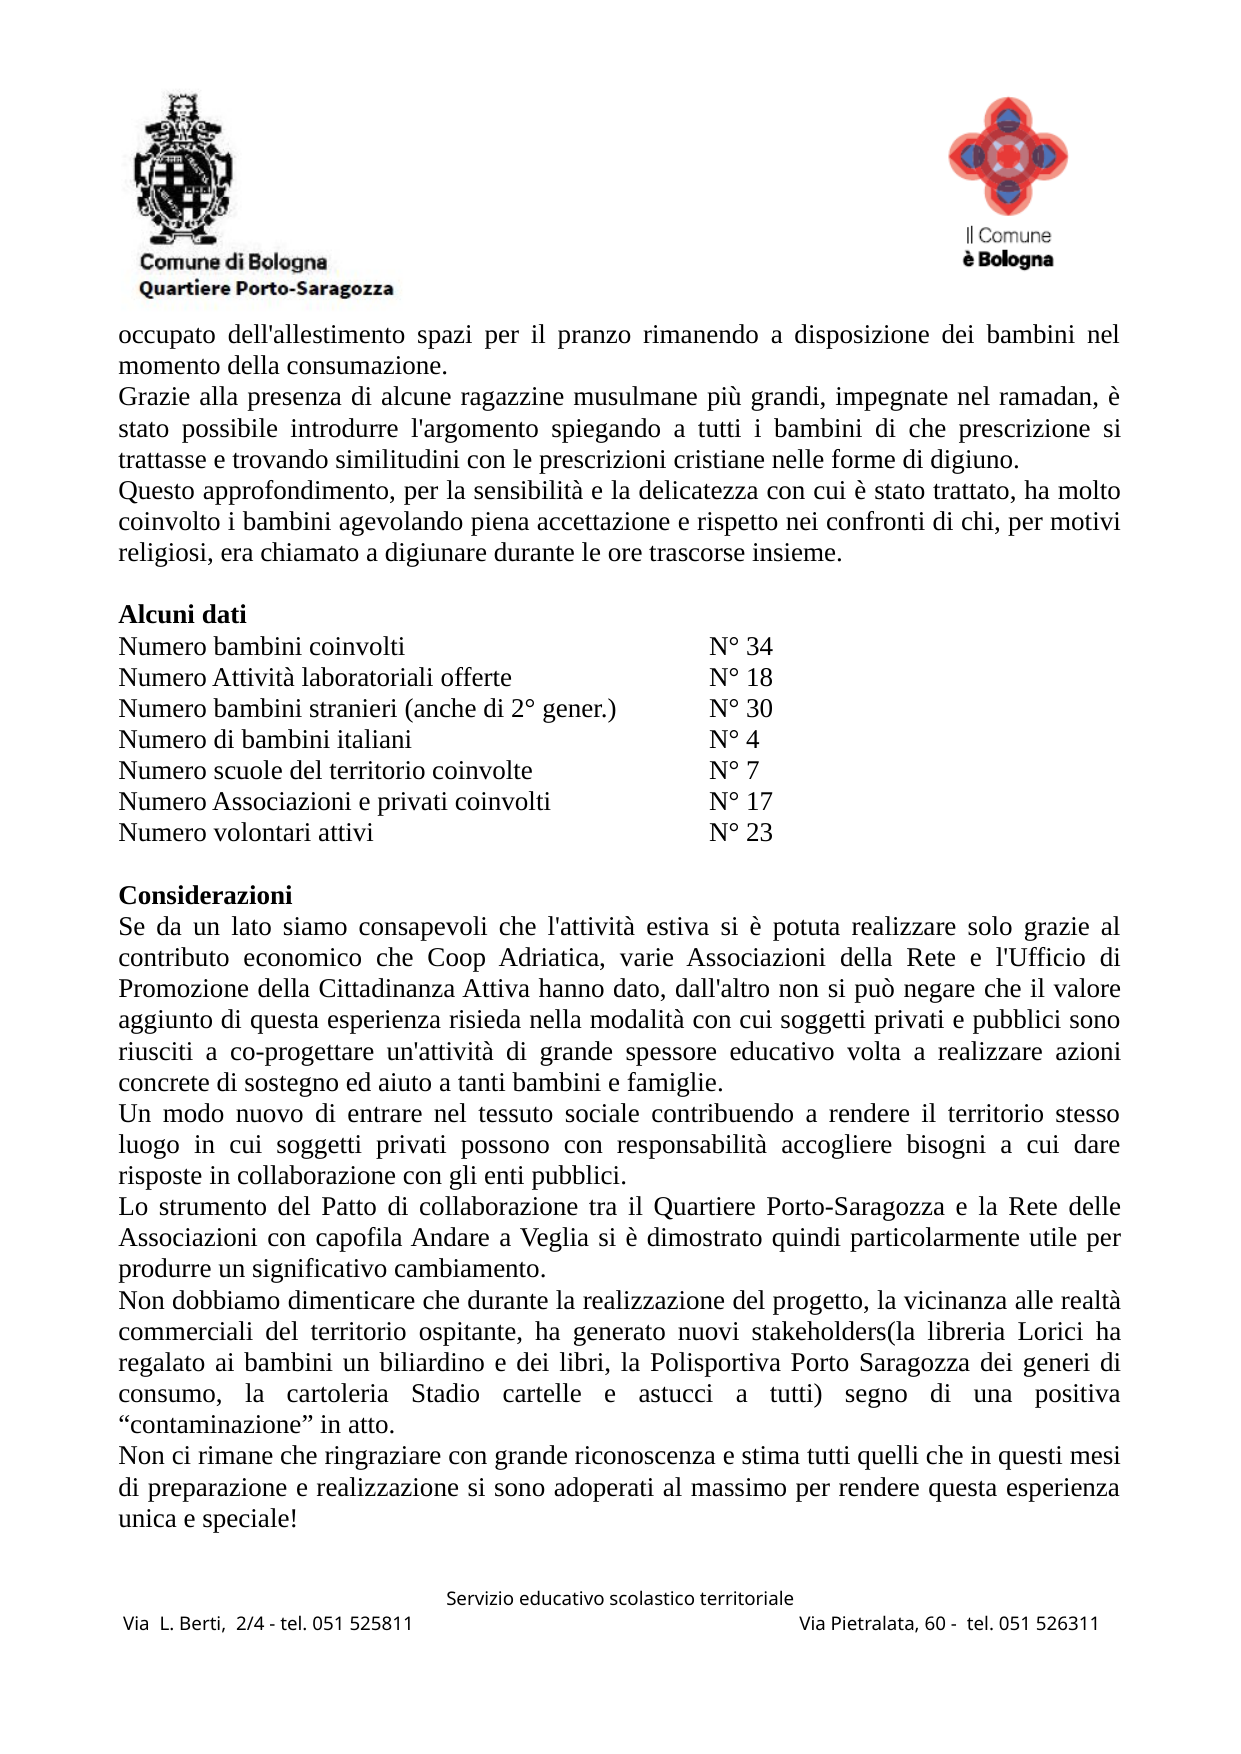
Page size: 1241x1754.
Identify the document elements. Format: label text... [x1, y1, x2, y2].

text occupato dell'allestimento spazi per il pranzo rimanendo a disposizione dei bambini nel momento della consumazione. [118, 316, 1122, 381]
text Non dobbiamo dimenticare che durante la realizzazione del progetto, la vicinanza alle realtà commerciali del territorio ospitante, ha generato nuovi stakeholders(la libreria Lorici ha regalato ai bambini un biliardino e dei libri, la Polisportiva Porto Saragozza dei generi di consumo, la cartoleria Stadio cartelle e astucci a tutti) segno di una positiva “contaminazione” in atto. [118, 1284, 1122, 1439]
text Numero volontari attivi N° 23 [118, 817, 1122, 848]
text Un modo nuovo di entrare nel tessuto sociale contribuendo a rendere il territorio stesso luogo in cui soggetti privati possono con responsabilità accogliere bisogni a cui dare risposte in collaborazione con gli enti pubblici. [118, 1097, 1122, 1190]
text Alcuni dati [118, 598, 1122, 630]
text Se da un lato siamo consapevoli che l'attività estiva si è potuta realizzare solo grazie al contributo economico che Coop Adriatica, varie Associazioni della Rete e l'Ufficio di Promozione della Cittadinanza Attiva hanno dato, dall'altro non si può negare che il valore aggiunto di questa esperienza risieda nella modalità con cui soggetti privati e pubblici sono riusciti a co-progettare un'attività di grande spessore educativo volta a realizzare azioni concrete di sostegno ed aiuto a tanti bambini e famiglie. [118, 910, 1122, 1097]
text Numero di bambini italiani N° 4 [118, 723, 1122, 754]
text Numero bambini stranieri (anche di 2° gener.) N° 30 [118, 692, 1122, 723]
text Numero bambini coinvolti N° 34 [118, 630, 1122, 661]
text Lo strumento del Patto di collaborazione tra il Quartiere Porto-Saragozza e la Rete delle Associazioni con capofila Andare a Veglia si è dimostrato quindi particolarmente utile per produrre un significativo cambiamento. [118, 1190, 1122, 1284]
text Questo approfondimento, per la sensibilità e la delicatezza con cui è stato trattato, ha molto coinvolto i bambini agevolando piena accettazione e rispetto nei confronti di chi, per motivi religiosi, era chiamato a digiunare durante le ore trascorse insieme. [118, 474, 1122, 567]
text Numero Attività laboratoriali offerte N° 18 [118, 661, 1122, 692]
text Numero Associazioni e privati coinvolti N° 17 [118, 785, 1122, 817]
text Numero scuole del territorio coinvolte N° 7 [118, 754, 1122, 785]
text Considerazioni [118, 879, 1122, 910]
text Grazie alla presenza di alcune ragazzine musulmane più grandi, impegnate nel ramadan, è stato possibile introdurre l'argomento spiegando a tutti i bambini di che prescrizione si trattasse e trovando similitudini con le prescrizioni cristiane nelle forme di digiuno. [118, 381, 1122, 474]
text Non ci rimane che ringraziare con grande riconoscenza e stima tutti quelli che in questi mesi di preparazione e realizzazione si sono adoperati al massimo per rendere questa esperienza unica e speciale! [118, 1439, 1122, 1533]
